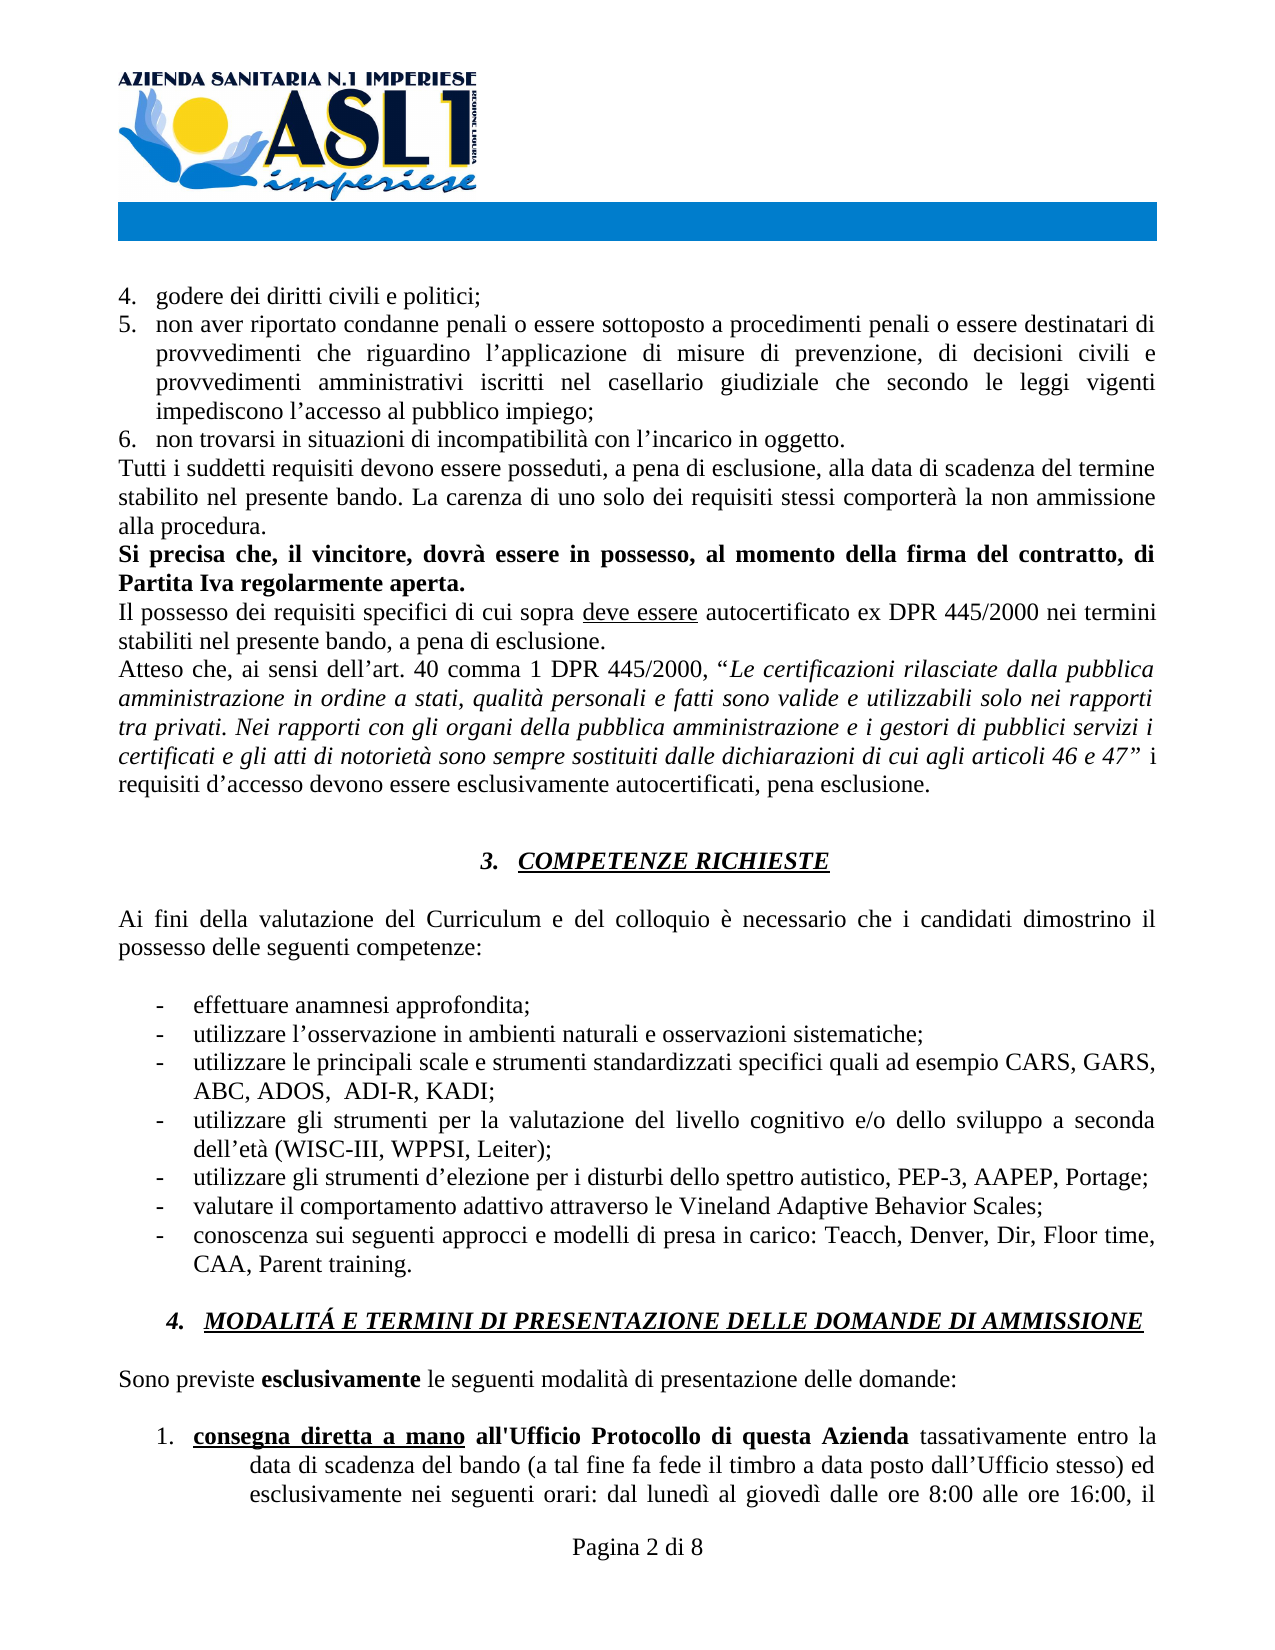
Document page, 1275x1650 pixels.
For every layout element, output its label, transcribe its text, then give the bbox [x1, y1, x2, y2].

text Tutti i suddetti requisiti devono essere posseduti, a pena di esclusione, alla data di scadenza del termine stabilito nel presente bando. La carenza di uno solo dei requisiti stessi comporterà la non ammissione alla procedura. [118, 453, 1157, 539]
list utilizzare gli strumenti per la valutazione del livello cognitivo e/o dello sviluppo a seconda dell’età (WISC-III, WPPSI, Leiter); [156, 1105, 1157, 1162]
list effettuare anamnesi approfondita; [156, 990, 1157, 1019]
list MODALITÁ E TERMINI DI PRESENTAZIONE DELLE DOMANDE DI AMMISSIONE [156, 1306, 1157, 1335]
text Il possesso dei requisiti specifici di cui sopra deve essere autocertificato ex DPR 445/2000 nei termini stabiliti nel presente bando, a pena di esclusione. [118, 597, 1157, 654]
text Atteso che, ai sensi dell’art. 40 comma 1 DPR 445/2000, “Le certificazioni rilasciate dalla pubblica amministrazione in ordine a stati, qualità personali e fatti sono valide e utilizzabili solo nei rapporti tra privati. Nei rapporti con gli organi della pubblica amministrazione e i gestori di pubblici servizi i certificati e gli atti di notorietà sono sempre sostituiti dalle dichiarazioni di cui agli articoli 46 e 47” i requisiti d’accesso devono essere esclusivamente autocertificati, pena esclusione. [118, 654, 1157, 798]
list godere dei diritti civili e politici; [118, 281, 1157, 309]
list conoscenza sui seguenti approcci e modelli di presa in carico: Teacch, Denver, Dir, Floor time, CAA, Parent training. [156, 1220, 1157, 1277]
list non aver riportato condanne penali o essere sottoposto a procedimenti penali o essere destinatari di provvedimenti che riguardino l’applicazione di misure di prevenzione, di decisioni civili e provvedimenti amministrativi iscritti nel casellario giudiziale che secondo le leggi vigenti impediscono l’accesso al pubblico impiego; [118, 309, 1157, 424]
list utilizzare l’osservazione in ambienti naturali e osservazioni sistematiche; [156, 1019, 1157, 1047]
list non trovarsi in situazioni di incompatibilità con l’incarico in oggetto. [118, 424, 1157, 453]
list utilizzare gli strumenti d’elezione per i disturbi dello spettro autistico, PEP-3, AAPEP, Portage; [156, 1162, 1157, 1191]
text Ai fini della valutazione del Curriculum e del colloquio è necessario che i candidati dimostrino il possesso delle seguenti competenze: [118, 904, 1157, 961]
list consegna diretta a mano all'Ufficio Protocollo di questa Azienda tassativamente entro la data di scadenza del bando (a tal fine fa fede il timbro a data posto dall’Ufficio stesso) ed esclusivamente nei seguenti orari: dal lunedì al giovedì dalle ore 8:00 alle ore 16:00, il [156, 1421, 1157, 1507]
text Sono previste esclusivamente le seguenti modalità di presentazione delle domande: [118, 1364, 1157, 1392]
list valutare il comportamento adattivo attraverso le Vineland Adaptive Behavior Scales; [156, 1191, 1157, 1220]
list utilizzare le principali scale e strumenti standardizzati specifici quali ad esempio CARS, GARS, ABC, ADOS, ADI-R, KADI; [156, 1047, 1157, 1105]
text Si precisa che, il vincitore, dovrà essere in possesso, al momento della firma del contratto, di Partita Iva regolarmente aperta. [118, 539, 1157, 597]
list COMPETENZE RICHIESTE [156, 846, 1157, 875]
